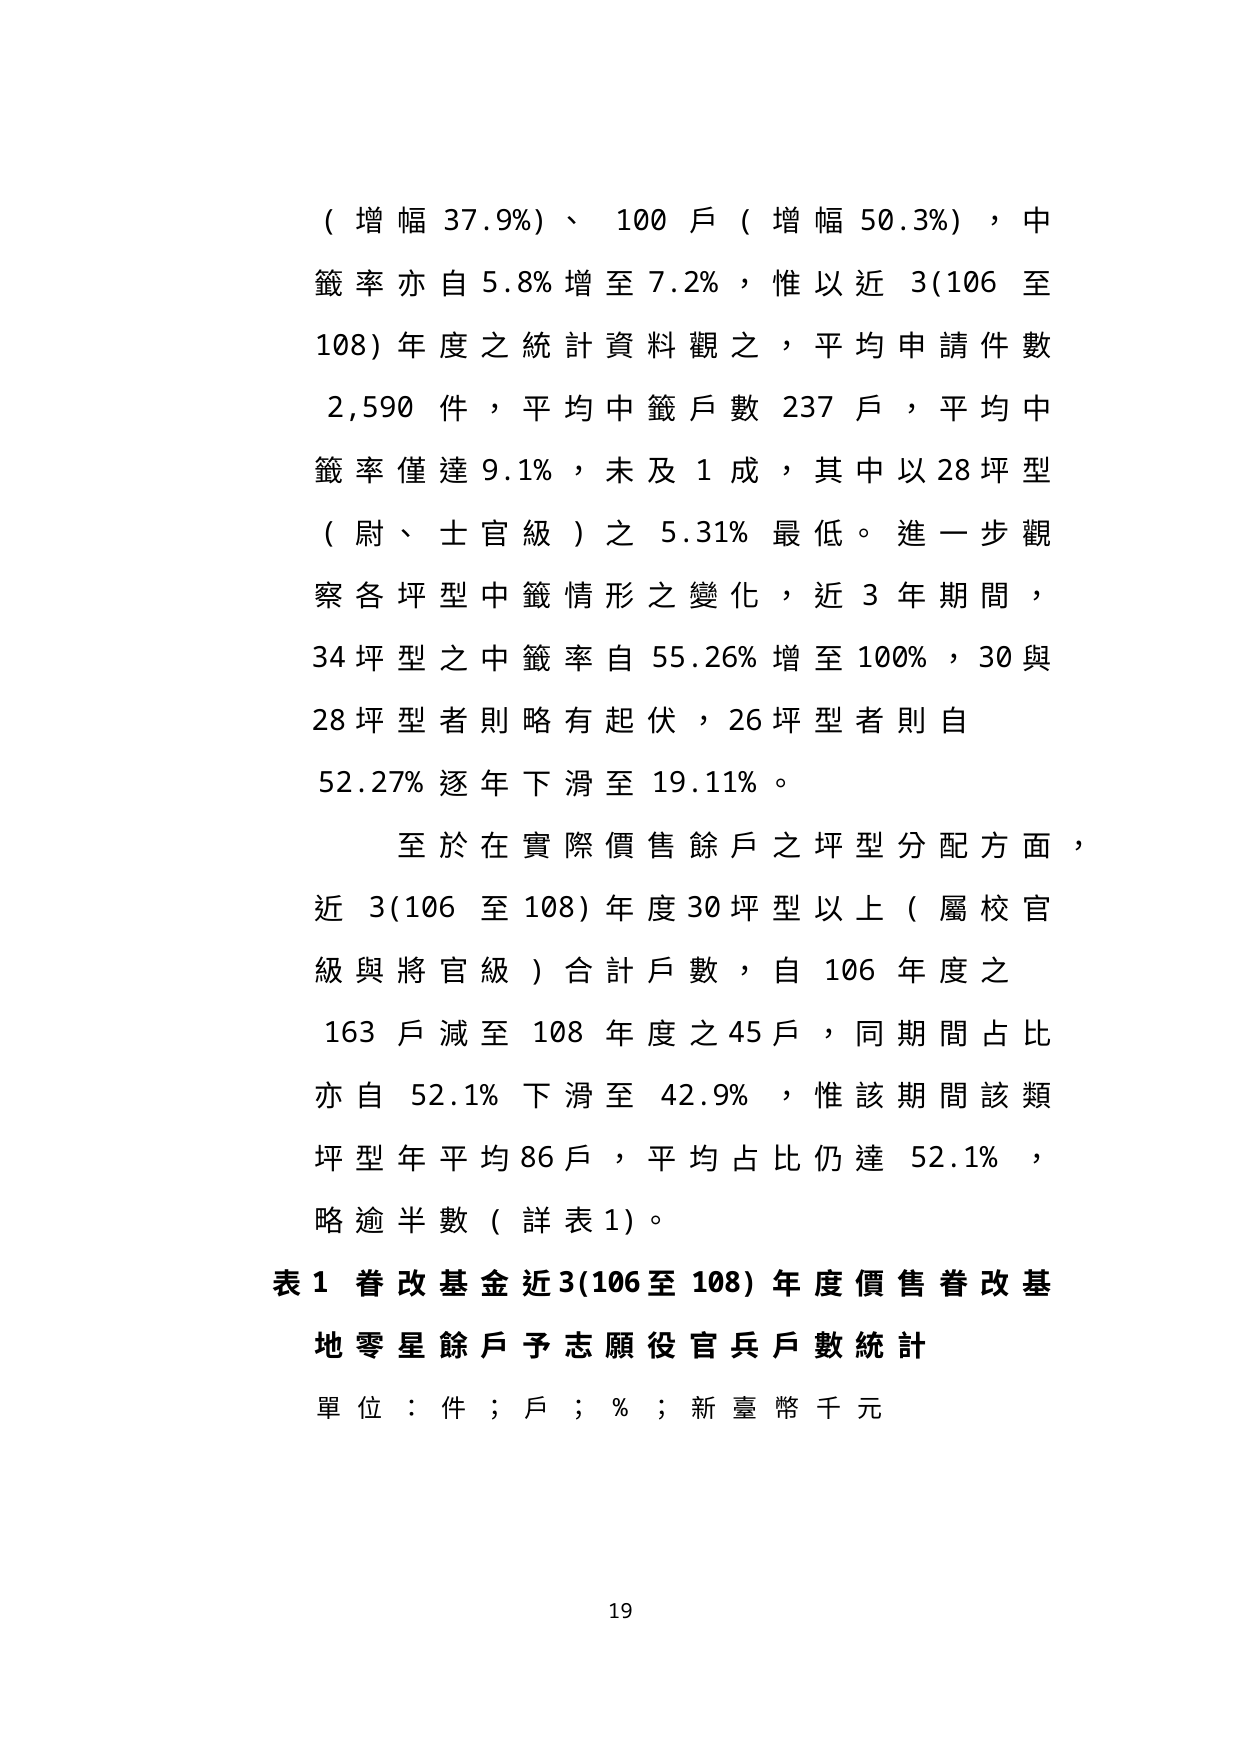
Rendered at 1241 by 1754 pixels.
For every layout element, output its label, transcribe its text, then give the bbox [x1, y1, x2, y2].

text 至於在實際價售餘戶之坪型分配方面，近3(106至108)年度30坪型以上(屬校官級與將官級)合計戶數，自106年度之163戶減至108年度之45戶，同期間占比亦自52.1%下滑至42.9%，惟該期間該類坪型年平均86戶，平均占比仍達52.1%，略逾半數(詳表1)。 [242, 802, 1058, 1240]
text 表1 眷改基金近3(106至108)年度價售眷改基地零星餘戶予志願役官兵戶數統計 單位：件；戶；%；新臺幣千元 [244, 1240, 1058, 1427]
text (增幅37.9%)、100戶(增幅50.3%)，中籤率亦自5.8%增至7.2%，惟以近3(106至108)年度之統計資料觀之，平均申請件數2,590件，平均中籤戶數237戶，平均中籤率僅達9.1%，未及1成，其中以28坪型(尉、士官級)之5.31%最低。進一步觀察各坪型中籤情形之變化，近3年期間，34坪型之中籤率自55.26%增至100%，30與28坪型者則略有起伏，26坪型者則自52.27%逐年下滑至19.11%。 [242, 177, 1058, 802]
